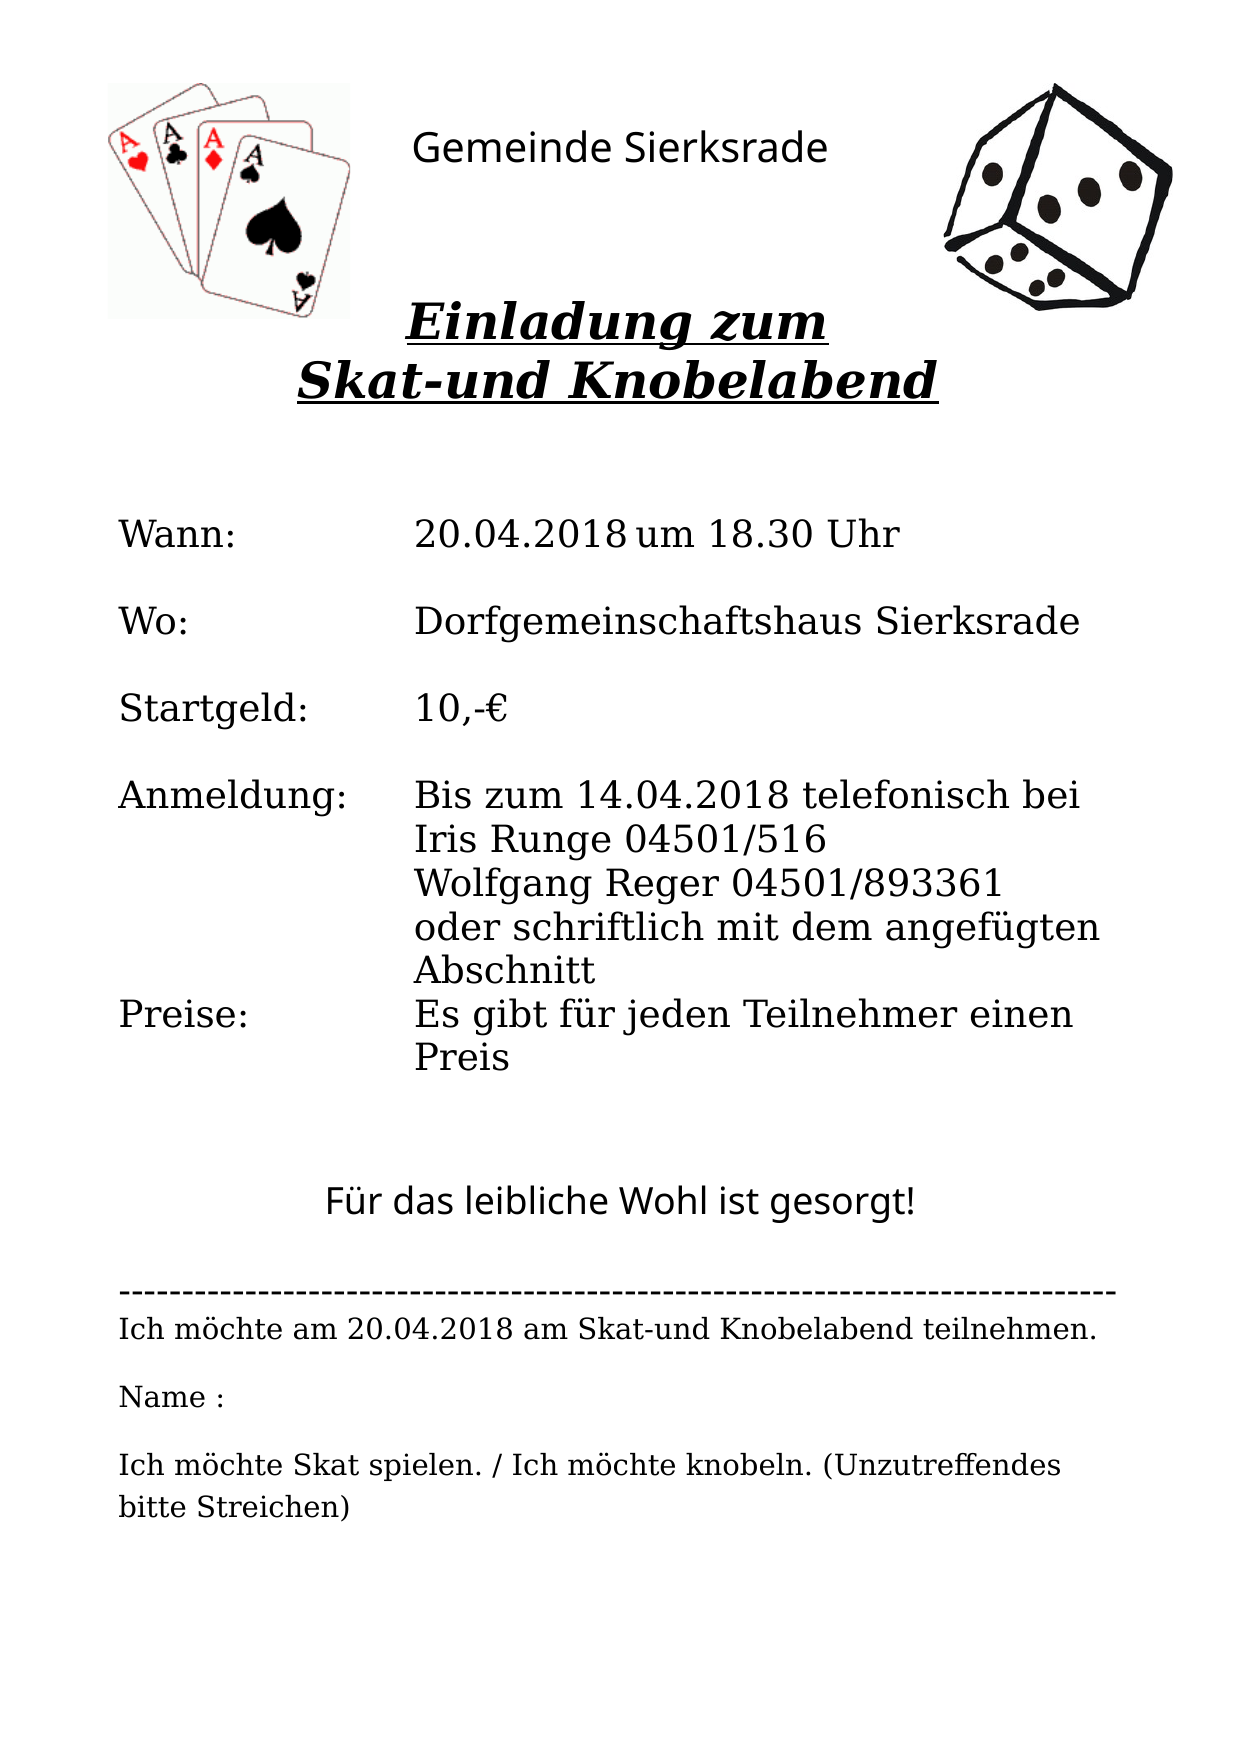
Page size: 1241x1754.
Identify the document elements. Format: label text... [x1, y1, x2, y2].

text Preis [118, 1036, 1122, 1080]
text Skat-und Knobelabend [118, 351, 1122, 410]
text Name : [118, 1381, 1122, 1414]
text Iris Runge 04501/516 [118, 818, 1122, 861]
text Abschnitt [118, 949, 1122, 992]
text Preise: Es gibt für jeden Teilnehmer einen [118, 992, 1122, 1036]
text -------------------------------------------------------------------------------Ich möchte am 20.04.2018 am Skat-und Knobelabend teilnehmen. [118, 1269, 1122, 1347]
text Einladung zum [118, 292, 1122, 351]
text Ich möchte Skat spielen. / Ich möchte knobeln. (Unzutreffendes bitte Streichen) [118, 1448, 1122, 1526]
text Wolfgang Reger 04501/893361 [118, 861, 1122, 905]
picture [943, 83, 1173, 311]
text oder schriftlich mit dem angefügten [118, 905, 1122, 949]
text Wann: 20.04.2018 um 18.30 Uhr [118, 512, 1122, 556]
text Wo: Dorfgemeinschaftshaus Sierksrade [118, 599, 1122, 643]
text Für das leibliche Wohl ist gesorgt! [118, 1174, 1122, 1225]
text Anmeldung: Bis zum 14.04.2018 telefonisch bei [118, 774, 1122, 818]
picture [107, 83, 351, 319]
text Startgeld: 10,-€ [118, 687, 1122, 731]
text Gemeinde Sierksrade [351, 118, 943, 175]
